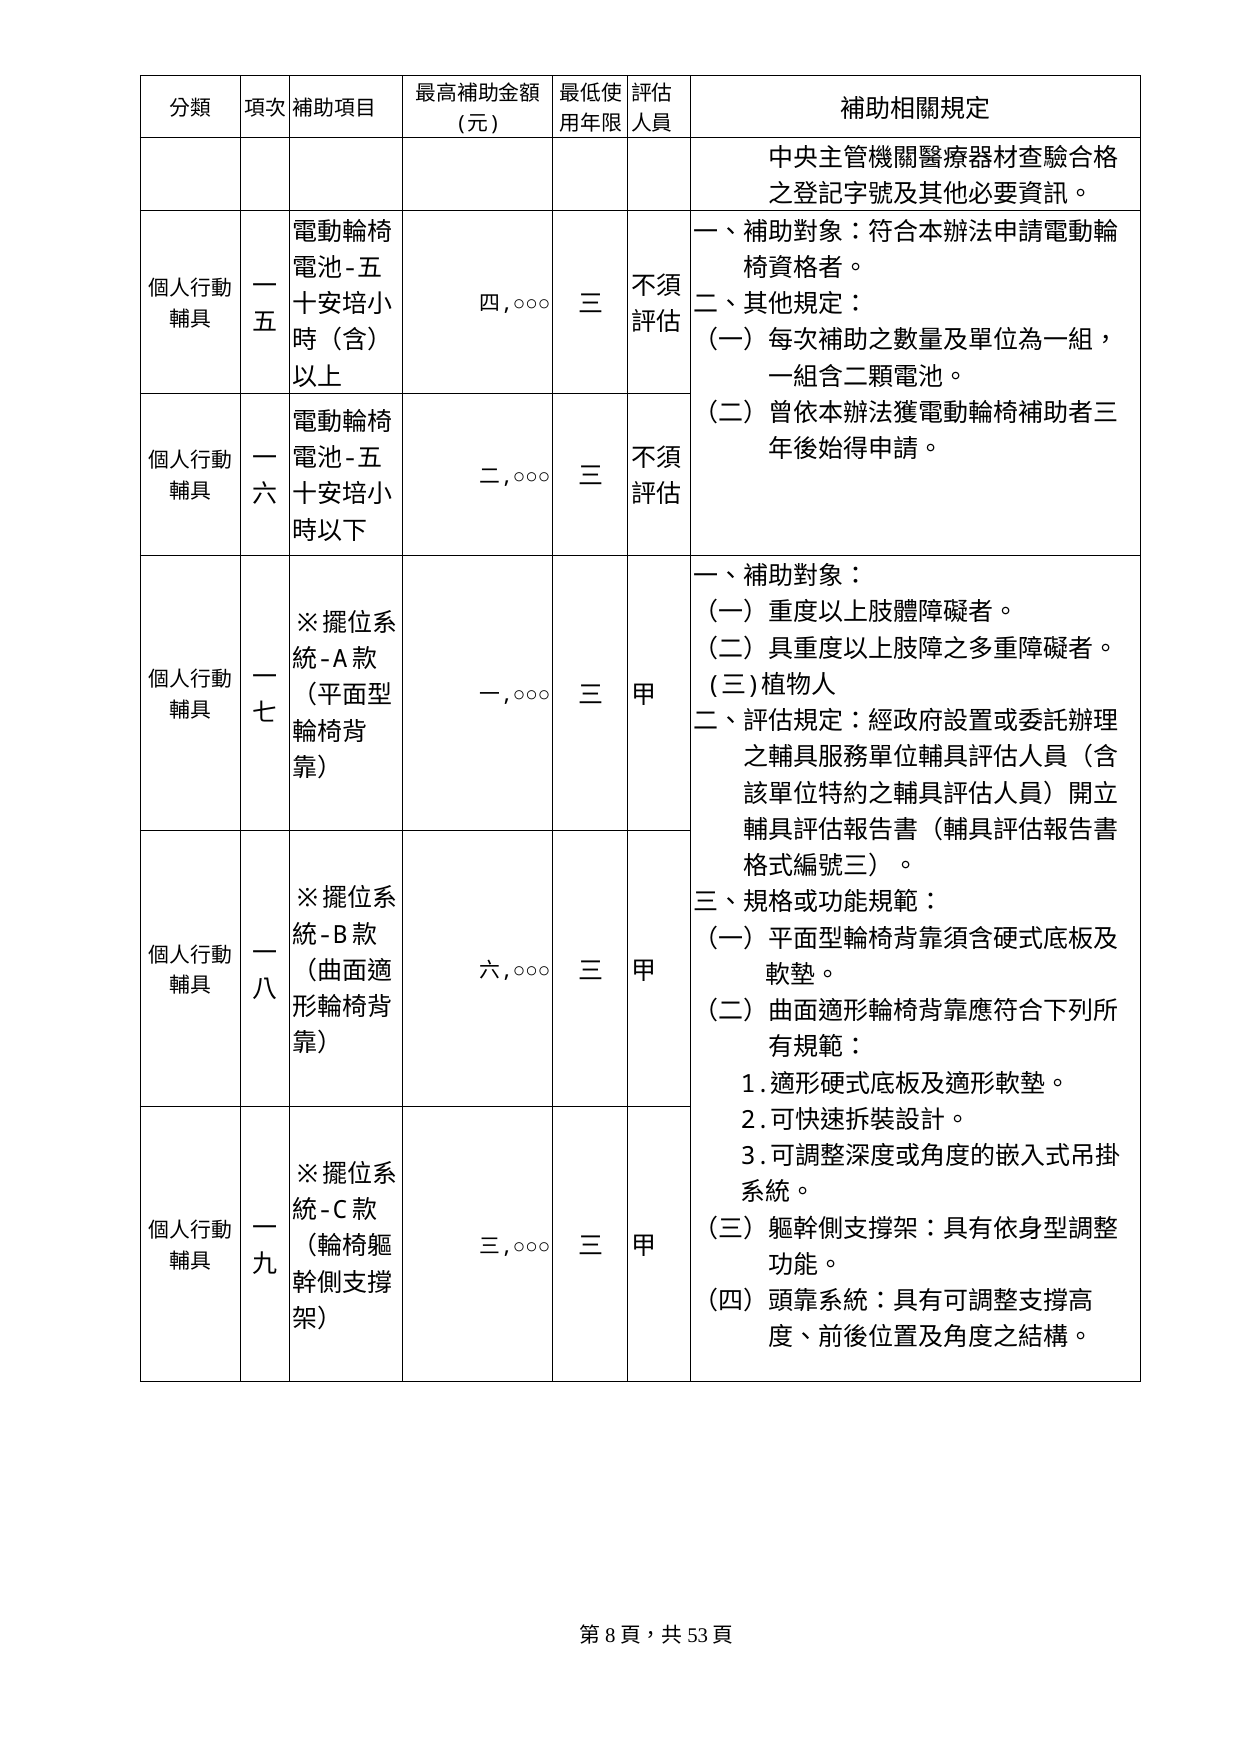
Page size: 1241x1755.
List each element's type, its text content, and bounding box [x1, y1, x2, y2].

table_cell 個人行動輔具 [141, 1107, 240, 1381]
table_header 補助相關規定 [691, 76, 1140, 137]
table_cell [553, 138, 627, 210]
table_cell 一九 [241, 1107, 289, 1381]
table_header 評估人員 [628, 76, 690, 137]
table_cell 一六 [241, 394, 289, 554]
table_cell [403, 138, 552, 210]
table_cell 個人行動輔具 [141, 831, 240, 1106]
table_cell 電動輪椅電池-五十安培小時以下 [290, 394, 402, 554]
table_cell 中央主管機關醫療器材查驗合格之登記字號及其他必要資訊。 [691, 138, 1140, 210]
table_cell [241, 138, 289, 210]
table_cell 三,○○○ [403, 1107, 552, 1381]
table_cell 電動輪椅電池-五十安培小時（含）以上 [290, 211, 402, 392]
table_cell ※擺位系統-C款（輪椅軀幹側支撐架） [290, 1107, 402, 1381]
table_cell 一五 [241, 211, 289, 392]
table_cell 一七 [241, 556, 289, 830]
table_cell [628, 138, 690, 210]
table_cell 甲 [628, 1107, 690, 1381]
table_cell 個人行動輔具 [141, 556, 240, 830]
table_cell 二,○○○ [403, 394, 552, 554]
table_cell 不須評估 [628, 211, 690, 392]
table_cell 三 [553, 1107, 627, 1381]
table_cell 甲 [628, 831, 690, 1106]
table_cell 三 [553, 556, 627, 830]
table_cell ※擺位系統-B款（曲面適形輪椅背靠） [290, 831, 402, 1106]
table_cell 一、補助對象： （一）重度以上肢體障礙者。 （二）具重度以上肢障之多重障礙者。 (三)植物人 二、評估規定：經政府設置或委託辦理之輔具服務單位輔具評估人員（含該單位特約之輔具評估人員）開立輔具評估報告書（輔具評估報告書格式編號三）。 三、規格或功能規範： （一）平面型輪椅背靠須含硬式底板及軟墊。 （二）曲面適形輪椅背靠應符合下列所有規範： 1.適形硬式底板及適形軟墊。 2.可快速拆裝設計。 3.可調整深度或角度的嵌入式吊掛系統。 （三）軀幹側支撐架：具有依身型調整功能。 （四）頭靠系統：具有可調整支撐高度、前後位置及角度之結構。 [691, 556, 1140, 1381]
table_cell [141, 138, 240, 210]
table_cell 四,○○○ [403, 211, 552, 392]
table_cell [290, 138, 402, 210]
table_cell 三 [553, 831, 627, 1106]
table_cell 個人行動輔具 [141, 211, 240, 392]
table_header 最高補助金額(元) [403, 76, 552, 137]
table_cell 一、補助對象：符合本辦法申請電動輪椅資格者。 二、其他規定： （一）每次補助之數量及單位為一組，一組含二顆電池。 （二）曾依本辦法獲電動輪椅補助者三年後始得申請。 [691, 211, 1140, 554]
table_cell ※擺位系統-A款（平面型輪椅背靠） [290, 556, 402, 830]
table_cell 不須評估 [628, 394, 690, 554]
table_cell 一八 [241, 831, 289, 1106]
table_cell 三 [553, 211, 627, 392]
table_header 補助項目 [290, 76, 402, 137]
table_cell 三 [553, 394, 627, 554]
table_cell 甲 [628, 556, 690, 830]
table_header 分類 [141, 76, 240, 137]
table_cell 一,○○○ [403, 556, 552, 830]
table_header 最低使用年限 [553, 76, 627, 137]
table_header 項次 [241, 76, 289, 137]
table_cell 六,○○○ [403, 831, 552, 1106]
table_cell 個人行動輔具 [141, 394, 240, 554]
